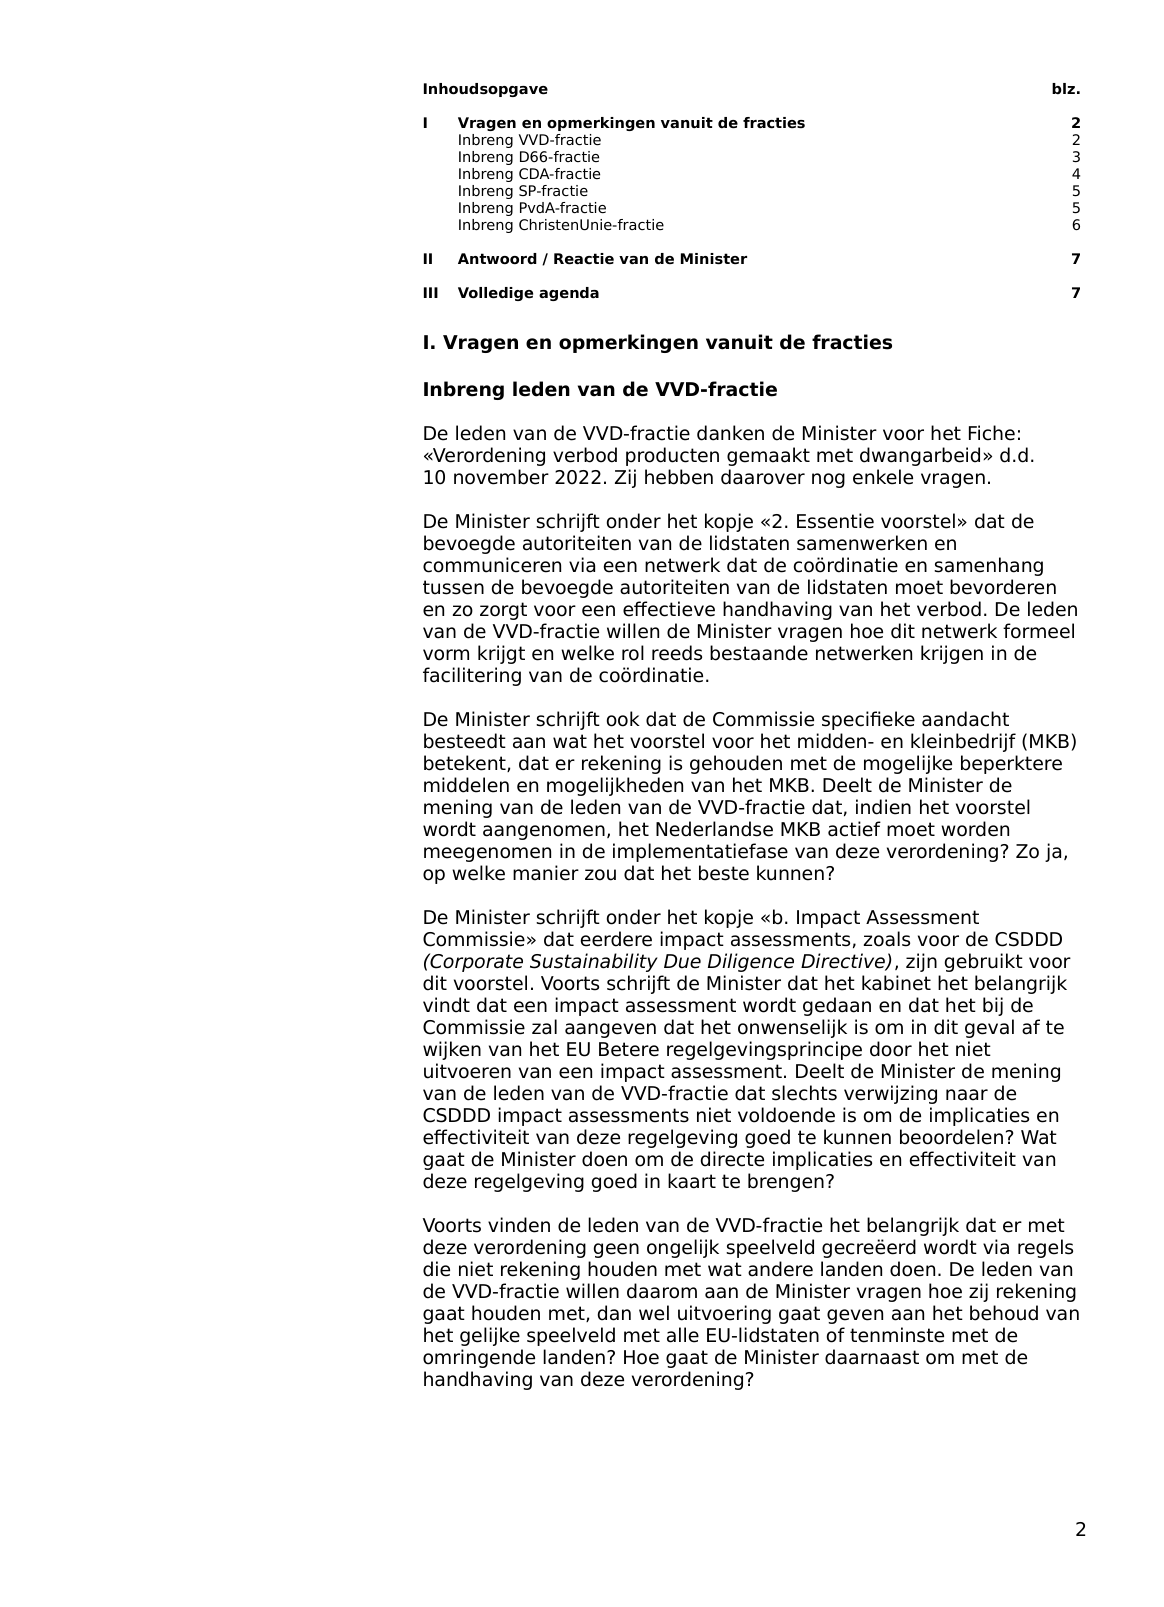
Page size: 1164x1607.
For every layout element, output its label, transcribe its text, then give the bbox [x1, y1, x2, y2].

table_cell [422, 166, 452, 183]
table_cell 6 [1028, 217, 1087, 234]
table_cell [422, 149, 452, 166]
subtitle Inbreng leden van de VVD-fractie [422, 379, 1087, 401]
table_cell 7 [1028, 251, 1087, 268]
table_cell [422, 98, 452, 115]
table_cell [422, 132, 452, 149]
table_cell [1028, 234, 1087, 251]
table_cell Antwoord / Reactie van de Minister [452, 251, 1028, 268]
table_cell 4 [1028, 166, 1087, 183]
text De leden van de VVD-fractie danken de Minister voor het Fiche: «Verordening verbod producten gemaakt met dwangarbeid» d.d. 10 november 2022. Zij hebben daarover nog enkele vragen. [422, 423, 1087, 489]
table_cell 2 [1028, 132, 1087, 149]
table_cell [422, 217, 452, 234]
subtitle I. Vragen en opmerkingen vanuit de fracties [422, 332, 1087, 354]
table_header blz. [1028, 81, 1087, 98]
table_cell Vragen en opmerkingen vanuit de fracties [452, 115, 1028, 132]
table_cell Inbreng ChristenUnie-fractie [452, 217, 1028, 234]
table_cell 3 [1028, 149, 1087, 166]
text De Minister schrijft ook dat de Commissie specifieke aandacht besteedt aan wat het voorstel voor het midden- en kleinbedrijf (MKB) betekent, dat er rekening is gehouden met de mogelijke beperktere middelen en mogelijkheden van het MKB. Deelt de Minister de mening van de leden van de VVD-fractie dat, indien het voorstel wordt aangenomen, het Nederlandse MKB actief moet worden meegenomen in de implementatiefase van deze verordening? Zo ja, op welke manier zou dat het beste kunnen? [422, 709, 1087, 885]
table_cell Volledige agenda [452, 285, 1028, 302]
table_header Inhoudsopgave [422, 81, 1028, 98]
table_cell Inbreng VVD-fractie [452, 132, 1028, 149]
table_cell II [422, 251, 452, 268]
table_cell [422, 234, 452, 251]
table_cell III [422, 285, 452, 302]
table_cell [452, 234, 1028, 251]
table_cell 5 [1028, 183, 1087, 200]
table_cell 2 [1028, 115, 1087, 132]
table_cell [1028, 268, 1087, 285]
table_cell [452, 98, 1028, 115]
table_cell [1028, 98, 1087, 115]
text Voorts vinden de leden van de VVD-fractie het belangrijk dat er met deze verordening geen ongelijk speelveld gecreëerd wordt via regels die niet rekening houden met wat andere landen doen. De leden van de VVD-fractie willen daarom aan de Minister vragen hoe zij rekening gaat houden met, dan wel uitvoering gaat geven aan het behoud van het gelijke speelveld met alle EU-lidstaten of tenminste met de omringende landen? Hoe gaat de Minister daarnaast om met de handhaving van deze verordening? [422, 1215, 1087, 1391]
table_cell Inbreng D66-fractie [452, 149, 1028, 166]
text De Minister schrijft onder het kopje «2. Essentie voorstel» dat de bevoegde autoriteiten van de lidstaten samenwerken en communiceren via een netwerk dat de coördinatie en samenhang tussen de bevoegde autoriteiten van de lidstaten moet bevorderen en zo zorgt voor een effectieve handhaving van het verbod. De leden van de VVD-fractie willen de Minister vragen hoe dit netwerk formeel vorm krijgt en welke rol reeds bestaande netwerken krijgen in de facilitering van de coördinatie. [422, 511, 1087, 687]
table_cell Inbreng CDA-fractie [452, 166, 1028, 183]
text De Minister schrijft onder het kopje «b. Impact Assessment Commissie» dat eerdere impact assessments, zoals voor de CSDDD (Corporate Sustainability Due Diligence Directive), zijn gebruikt voor dit voorstel. Voorts schrijft de Minister dat het kabinet het belangrijk vindt dat een impact assessment wordt gedaan en dat het bij de Commissie zal aangeven dat het onwenselijk is om in dit geval af te wijken van het EU Betere regelgevingsprincipe door het niet uitvoeren van een impact assessment. Deelt de Minister de mening van de leden van de VVD-fractie dat slechts verwijzing naar de CSDDD impact assessments niet voldoende is om de implicaties en effectiviteit van deze regelgeving goed te kunnen beoordelen? Wat gaat de Minister doen om de directe implicaties en effectiviteit van deze regelgeving goed in kaart te brengen? [422, 907, 1087, 1193]
table_cell [422, 183, 452, 200]
table_cell [452, 268, 1028, 285]
table_cell [422, 268, 452, 285]
table_cell 5 [1028, 200, 1087, 217]
table_cell 7 [1028, 285, 1087, 302]
table_cell I [422, 115, 452, 132]
table_cell Inbreng SP-fractie [452, 183, 1028, 200]
table_cell Inbreng PvdA-fractie [452, 200, 1028, 217]
table_cell [422, 200, 452, 217]
